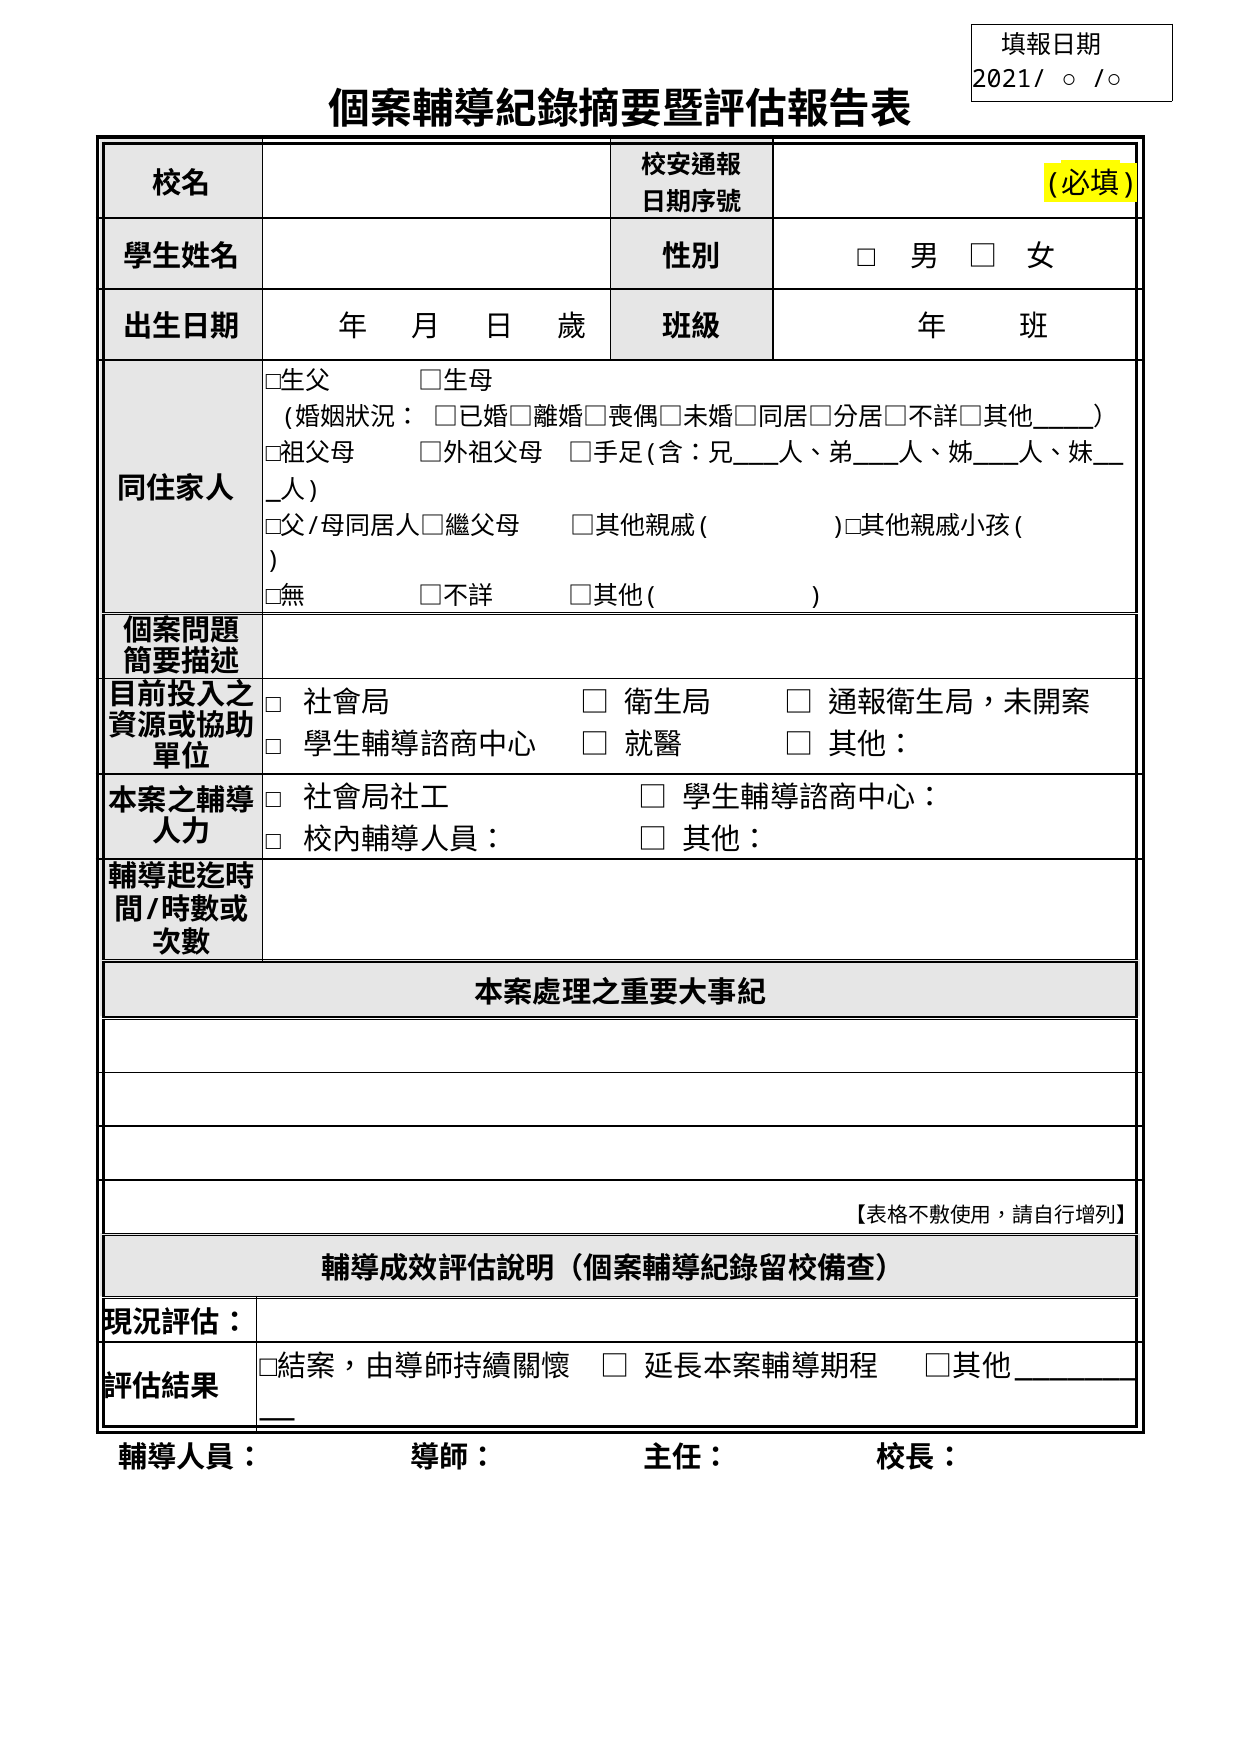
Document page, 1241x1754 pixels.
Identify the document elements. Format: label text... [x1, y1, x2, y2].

table_cell 年 月 日 歲 [263, 290, 610, 359]
table_cell 本案之輔導人力 [105, 775, 262, 858]
table_cell 學生姓名 [105, 219, 262, 288]
table_cell 本案處理之重要大事紀 [105, 963, 1135, 1016]
table_header (必填) [774, 139, 1140, 217]
table_cell [105, 1020, 1135, 1072]
text 輔導人員： 導師： 主任： 校長： [118, 1434, 1122, 1476]
table_cell 社會局社工 □ 學生輔導諮商中心： 校內輔導人員： □ 其他： [263, 775, 1135, 858]
table_cell □結案，由導師持續關懷 □ 延長本案輔導期程 □其他_________ [257, 1343, 1135, 1425]
table_cell 性別 [611, 219, 772, 288]
table_cell 現況評估： [105, 1299, 256, 1341]
table_cell [257, 1299, 1135, 1341]
table_cell [105, 1127, 1135, 1179]
table_header [263, 145, 610, 217]
table_cell 個案問題 簡要描述 [105, 615, 262, 678]
table_cell 輔導成效評估說明（個案輔導紀錄留校備查） [105, 1236, 1135, 1296]
table_cell [263, 860, 1135, 959]
table_cell 出生日期 [105, 290, 262, 359]
table_cell 年 班 [774, 290, 1135, 359]
table_cell 輔導起迄時間/時數或次數 [105, 860, 262, 959]
table_cell 同住家人 [105, 361, 262, 612]
text 個案輔導紀錄摘要暨評估報告表 [118, 75, 1122, 135]
text 填報日期 [972, 25, 1172, 60]
table_header 校安通報 日期序號 [611, 145, 772, 217]
text [972, 94, 1172, 101]
text 2021/ ○ /○ [972, 60, 1172, 94]
table_cell 社會局 □ 衛生局 □ 通報衛生局，未開案 學生輔導諮商中心 □ 就醫 □ 其他： [263, 679, 1135, 773]
table_cell □ 男 □ 女 [774, 219, 1135, 288]
table_cell [105, 1073, 1135, 1125]
table_cell □生父 □生母 (婚姻狀況： □已婚□離婚□喪偶□未婚□同居□分居□不詳□其他____） □祖父母 □外祖父母 □手足(含：兄___人、弟___人、姊___人、妹___人) □父/母同居人□繼父母 □其他親戚( )□其他親戚小孩( ) □無 □不詳 □其他( ) [263, 361, 1135, 612]
table_cell 評估結果 [105, 1343, 256, 1425]
table_cell 【表格不敷使用，請自行增列】 [105, 1181, 1135, 1233]
table_cell 班級 [611, 290, 772, 359]
table_cell 目前投入之資源或協助單位 [105, 679, 262, 773]
table_cell [263, 615, 1135, 678]
table_header 校名 [100, 139, 262, 217]
table_cell [263, 219, 610, 288]
